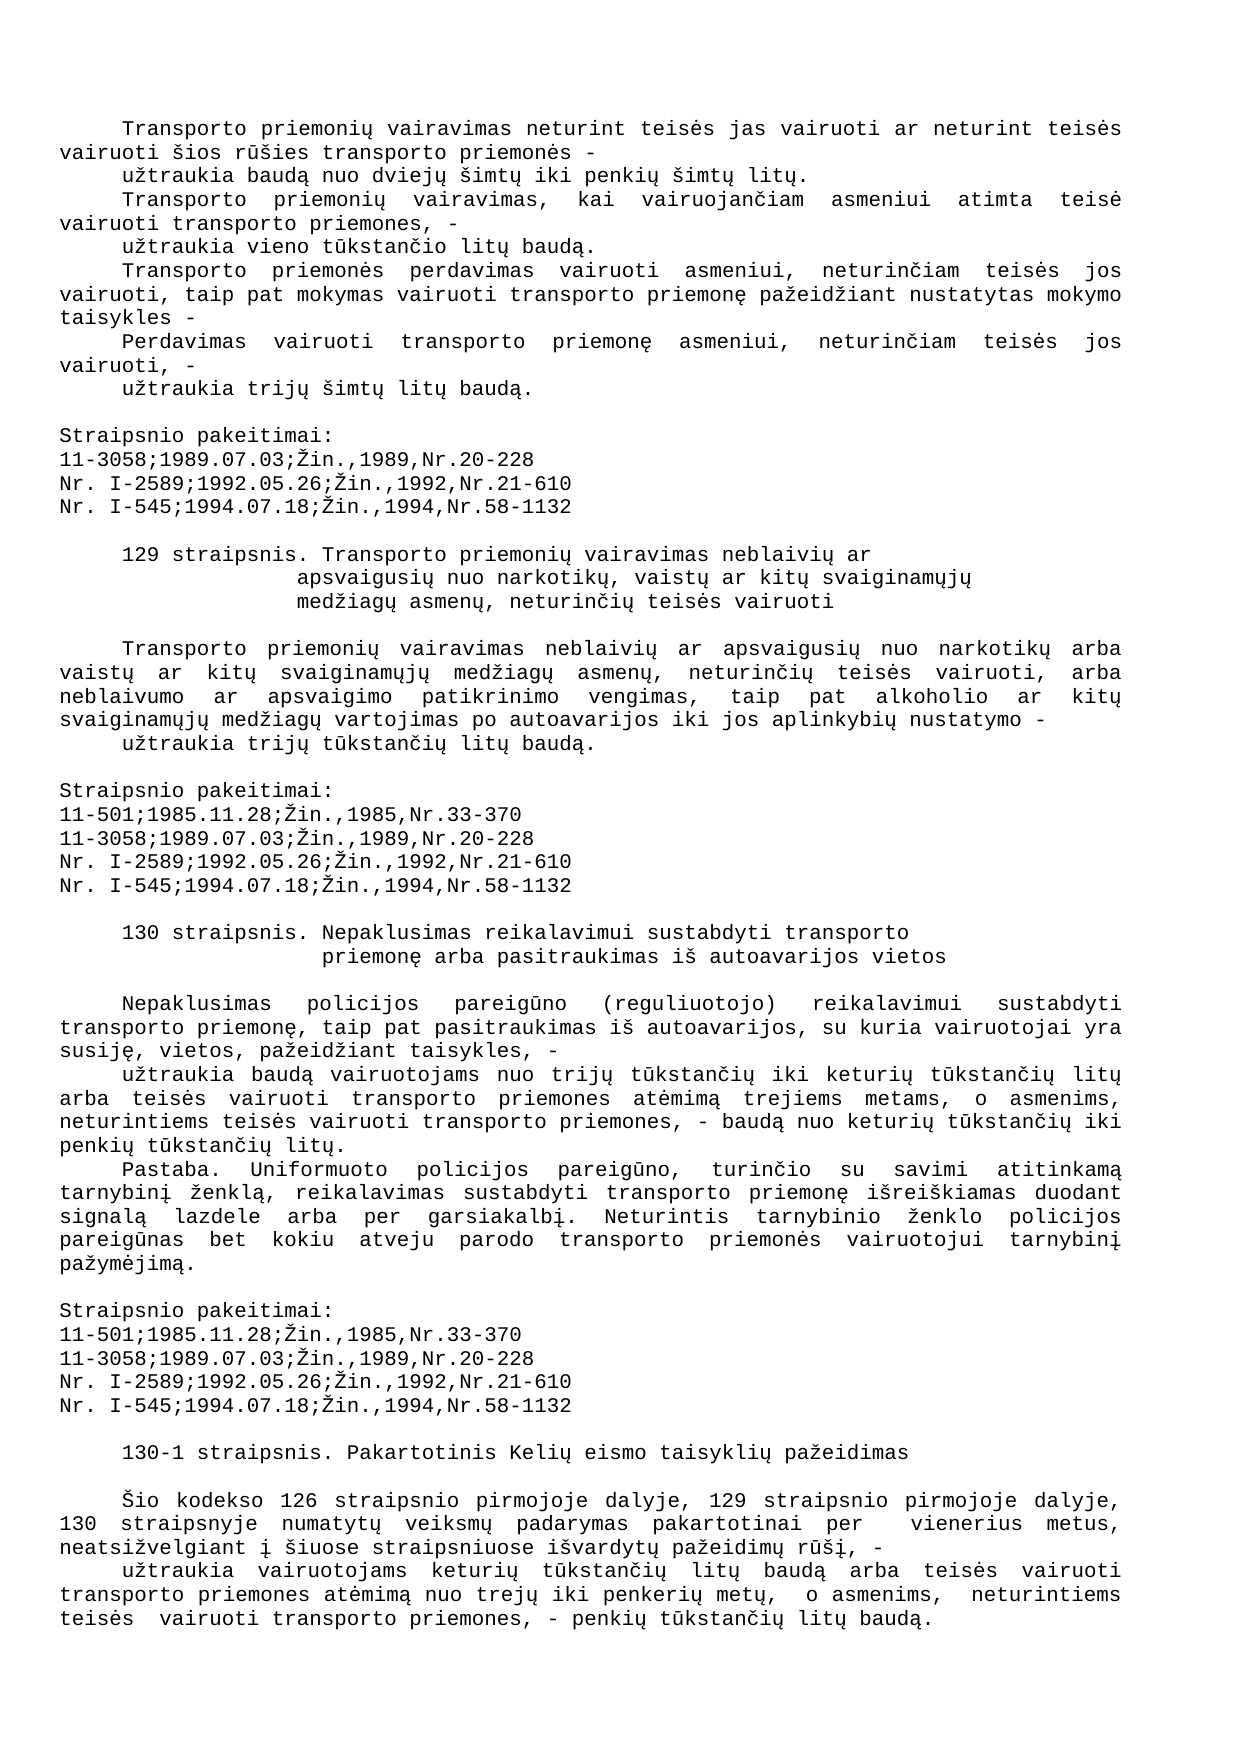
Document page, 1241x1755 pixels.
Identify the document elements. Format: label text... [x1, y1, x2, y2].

text Nr. I-545;1994.07.18;Žin.,1994,Nr.58-1132 [59, 1395, 1122, 1419]
text 11-3058;1989.07.03;Žin.,1989,Nr.20-228 [59, 449, 1122, 473]
text užtraukia baudą vairuotojams nuo trijų tūkstančių iki keturių tūkstančių litų arba teisės vairuoti transporto priemones atėmimą trejiems metams, o asmenims, neturintiems teisės vairuoti transporto priemones, - baudą nuo keturių tūkstančių iki penkių tūkstančių litų. [59, 1064, 1122, 1158]
text 11-501;1985.11.28;Žin.,1985,Nr.33-370 [59, 1324, 1122, 1348]
text Pastaba. Uniformuoto policijos pareigūno, turinčio su savimi atitinkamą tarnybinį ženklą, reikalavimas sustabdyti transporto priemonę išreiškiamas duodant signalą lazdele arba per garsiakalbį. Neturintis tarnybinio ženklo policijos pareigūnas bet kokiu atveju parodo transporto priemonės vairuotojui tarnybinį pažymėjimą. [59, 1158, 1122, 1277]
text Nepaklusimas policijos pareigūno (reguliuotojo) reikalavimui sustabdyti transporto priemonę, taip pat pasitraukimas iš autoavarijos, su kuria vairuotojai yra susiję, vietos, pažeidžiant taisykles, - [59, 993, 1122, 1064]
text Nr. I-545;1994.07.18;Žin.,1994,Nr.58-1132 [59, 875, 1122, 898]
text 130-1 straipsnis. Pakartotinis Kelių eismo taisyklių pažeidimas [59, 1442, 1122, 1466]
text Straipsnio pakeitimai: [59, 426, 1122, 449]
text užtraukia trijų šimtų litų baudą. [59, 378, 1122, 402]
text Transporto priemonių vairavimas neblaivių ar apsvaigusių nuo narkotikų arba vaistų ar kitų svaiginamųjų medžiagų asmenų, neturinčių teisės vairuoti, arba neblaivumo ar apsvaigimo patikrinimo vengimas, taip pat alkoholio ar kitų svaiginamųjų medžiagų vartojimas po autoavarijos iki jos aplinkybių nustatymo - [59, 638, 1122, 733]
text užtraukia baudą nuo dviejų šimtų iki penkių šimtų litų. [59, 165, 1122, 189]
text užtraukia trijų tūkstančių litų baudą. [59, 733, 1122, 757]
text Nr. I-2589;1992.05.26;Žin.,1992,Nr.21-610 [59, 851, 1122, 875]
text užtraukia vairuotojams keturių tūkstančių litų baudą arba teisės vairuoti transporto priemones atėmimą nuo trejų iki penkerių metų, o asmenims, neturintiems teisės vairuoti transporto priemones, - penkių tūkstančių litų baudą. [59, 1561, 1122, 1631]
text Nr. I-2589;1992.05.26;Žin.,1992,Nr.21-610 [59, 473, 1122, 496]
text Straipsnio pakeitimai: [59, 1300, 1122, 1324]
text medžiagų asmenų, neturinčių teisės vairuoti [59, 591, 1122, 615]
text 11-3058;1989.07.03;Žin.,1989,Nr.20-228 [59, 1348, 1122, 1371]
text užtraukia vieno tūkstančio litų baudą. [59, 236, 1122, 260]
text Nr. I-2589;1992.05.26;Žin.,1992,Nr.21-610 [59, 1371, 1122, 1395]
text priemonę arba pasitraukimas iš autoavarijos vietos [59, 946, 1122, 969]
text Perdavimas vairuoti transporto priemonę asmeniui, neturinčiam teisės jos vairuoti, - [59, 331, 1122, 378]
text 11-501;1985.11.28;Žin.,1985,Nr.33-370 [59, 804, 1122, 827]
text 11-3058;1989.07.03;Žin.,1989,Nr.20-228 [59, 827, 1122, 851]
text Straipsnio pakeitimai: [59, 780, 1122, 804]
text apsvaigusių nuo narkotikų, vaistų ar kitų svaiginamųjų [59, 567, 1122, 591]
text 129 straipsnis. Transporto priemonių vairavimas neblaivių ar [59, 544, 1122, 567]
text Šio kodekso 126 straipsnio pirmojoje dalyje, 129 straipsnio pirmojoje dalyje, 130 straipsnyje numatytų veiksmų padarymas pakartotinai per vienerius metus, neatsižvelgiant į šiuose straipsniuose išvardytų pažeidimų rūšį, - [59, 1489, 1122, 1561]
text Nr. I-545;1994.07.18;Žin.,1994,Nr.58-1132 [59, 496, 1122, 520]
text Transporto priemonės perdavimas vairuoti asmeniui, neturinčiam teisės jos vairuoti, taip pat mokymas vairuoti transporto priemonę pažeidžiant nustatytas mokymo taisykles - [59, 260, 1122, 331]
text Transporto priemonių vairavimas, kai vairuojančiam asmeniui atimta teisė vairuoti transporto priemones, - [59, 189, 1122, 236]
text 130 straipsnis. Nepaklusimas reikalavimui sustabdyti transporto [59, 922, 1122, 946]
text Transporto priemonių vairavimas neturint teisės jas vairuoti ar neturint teisės vairuoti šios rūšies transporto priemonės - [59, 118, 1122, 165]
